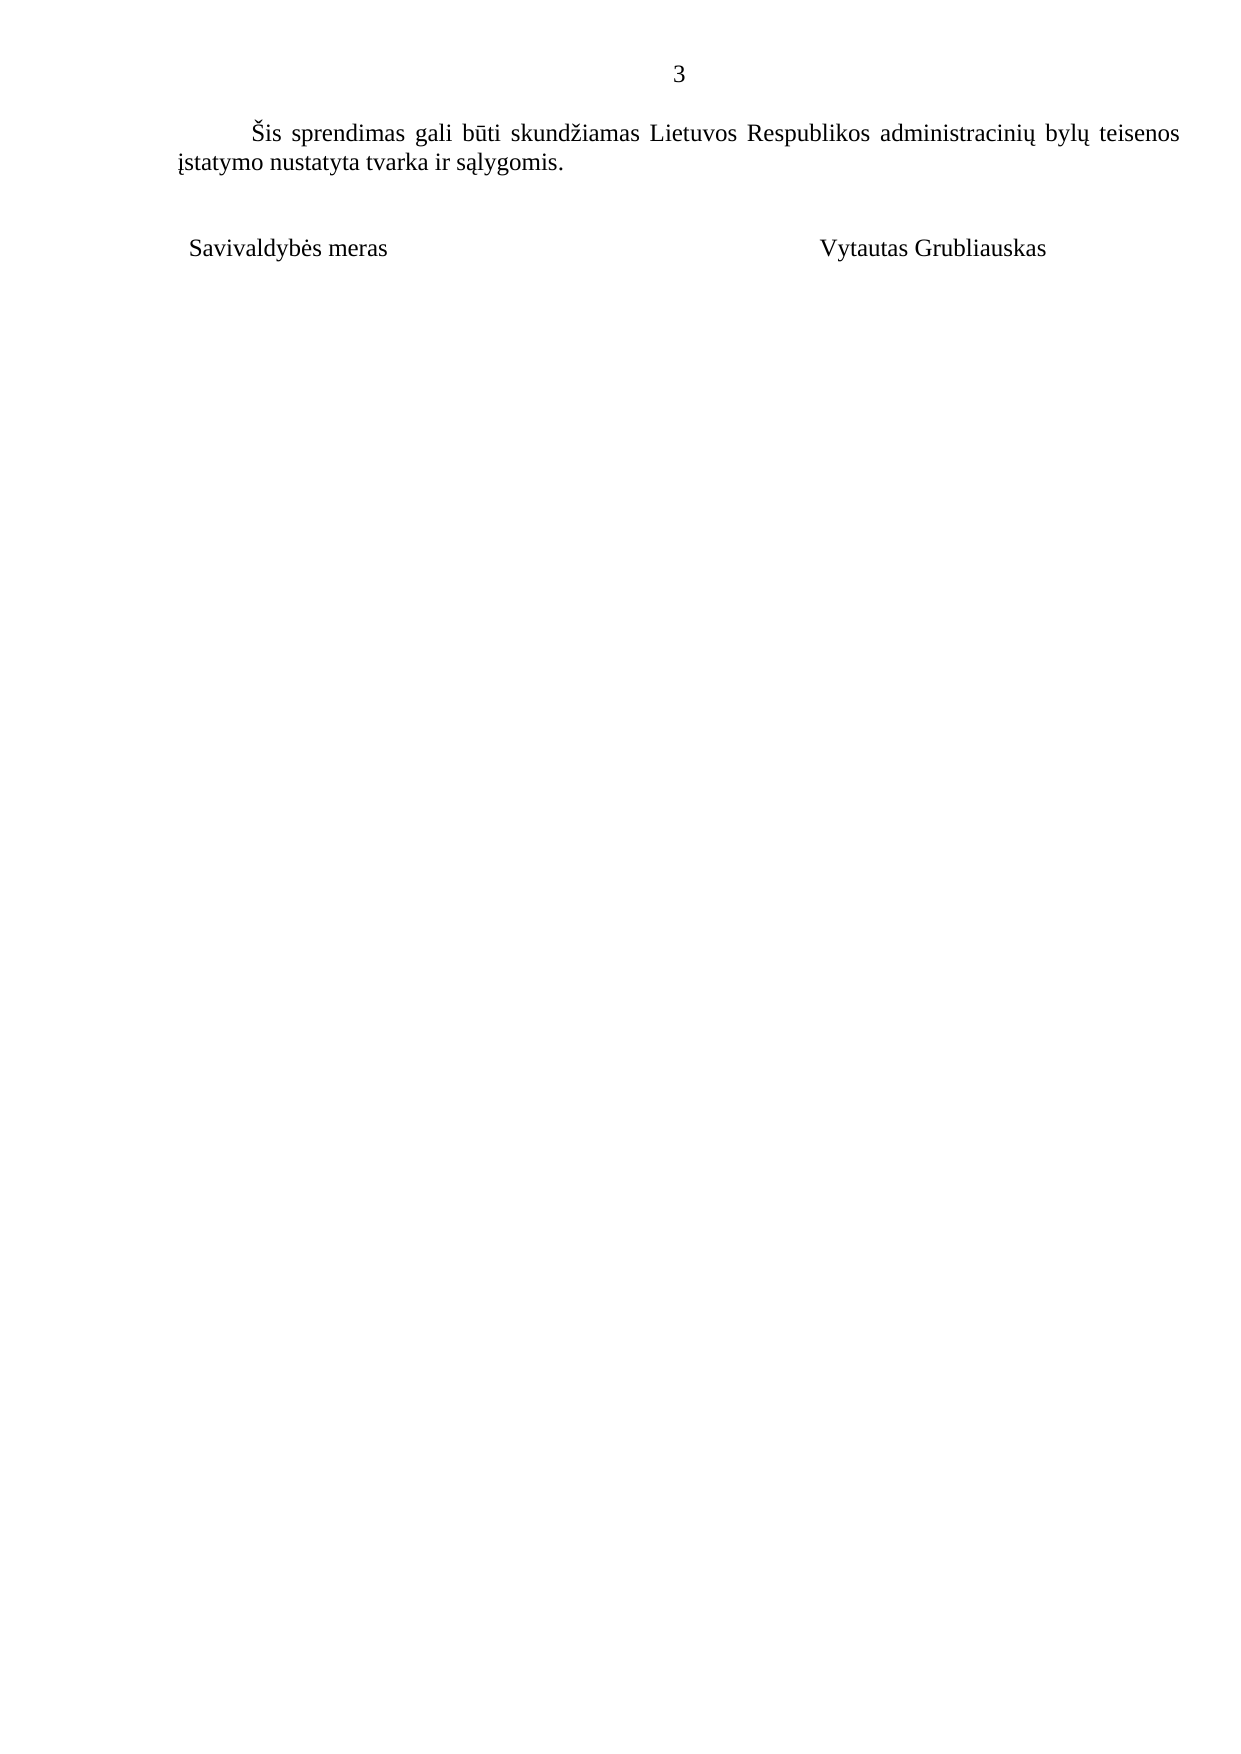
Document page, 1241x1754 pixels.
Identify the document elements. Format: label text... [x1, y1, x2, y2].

text Šis sprendimas gali būti skundžiamas Lietuvos Respublikos administracinių bylų teisenos įstatymo nustatyta tvarka ir sąlygomis. [177, 118, 1181, 176]
text Savivaldybės meras Vytautas Grubliauskas [188, 233, 1181, 262]
